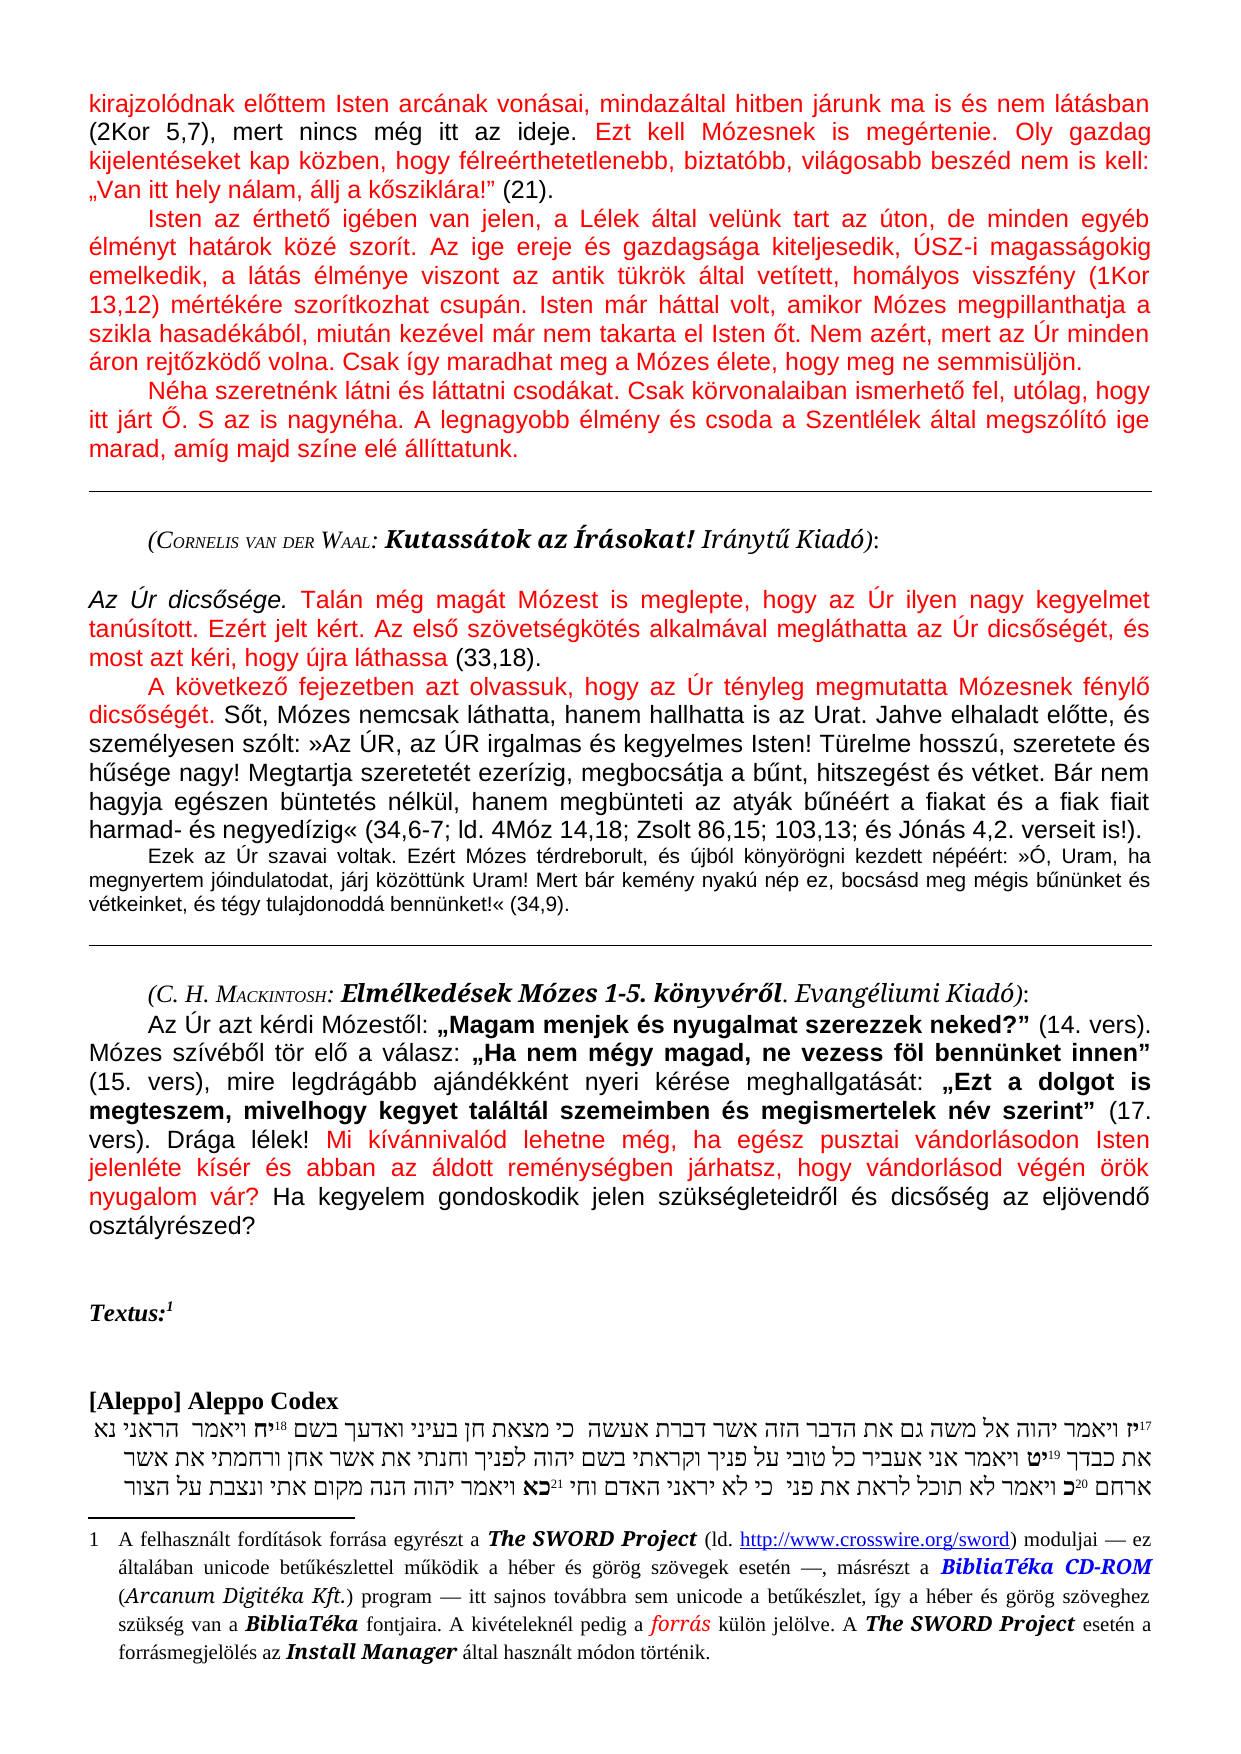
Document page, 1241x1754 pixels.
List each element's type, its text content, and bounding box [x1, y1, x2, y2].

text 17יז ויאמר יהוה אל משה גם את הדבר הזה אשר דברת אעשה כי מצאת חן בעיני ואדעך בשם 18יח ויאמר הראני נא את כבדך 19יט ויאמר אני אעביר כל טובי על פניך וקראתי בשם יהוה לפניך וחנתי את אשר אחן ורחמתי את אשר ארחם 20כ ויאמר לא תוכל לראת את פני כי לא יראני האדם וחי 21כא ויאמר יהוה הנה מקום אתי ונצבת על הצור 22כב והיה בעבר כבדי ושמתיך בנקרת הצור ושכתי כפי עליך עד עברי 23כג והסרתי את כפי וראית את אחרי ופני לא יראו פ [88, 1414, 1152, 1501]
text A következő fejezetben azt olvassuk, hogy az Úr tényleg megmutatta Mózesnek fénylő dicsőségét. Sőt, Mózes nemcsak láthatta, hanem hallhatta is az Urat. Jahve elhaladt előtte, és személyesen szólt: »Az ÚR, az ÚR irgalmas és kegyelmes Isten! Türelme hosszú, szeretete és hűsége nagy! Megtartja szeretetét ezerízig, megbocsátja a bűnt, hitszegést és vétket. Bár nem hagyja egészen büntetés nélkül, hanem megbünteti az atyák bűnéért a fiakat és a fiak fiait harmad‑ és negyedízig« (34,6-7; ld. 4Móz 14,18; Zsolt 86,15; 103,13; és Jónás 4,2. verseit is!). [88, 672, 1152, 844]
text Ezek az Úr szavai voltak. Ezért Mózes térdreborult, és újból könyörögni kezdett népéért: »Ó, Uram, ha megnyertem jóindulatodat, járj közöttünk Uram! Mert bár kemény nyakú nép ez, bocsásd meg mégis bűnünket és vétkeinket, és tégy tulajdonoddá bennünket!« (34,9). [88, 844, 1152, 916]
text (Cornelis van der Waal: Kutassátok az Írásokat! Iránytű Kiadó): [88, 522, 1152, 556]
text Isten az érthető igében van jelen, a Lélek által velünk tart az úton, de minden egyéb élményt határok közé szorít. Az ige ereje és gazdagsága kiteljesedik, ÚSZ‑i magasságokig emelkedik, a látás élménye viszont az antik tükrök által vetített, homályos visszfény (1Kor 13,12) mértékére szorítkozhat csupán. Isten már háttal volt, amikor Mózes megpillanthatja a szikla hasadékából, miután kezével már nem takarta el Isten őt. Nem azért, mert az Úr minden áron rejtőzködő volna. Csak így maradhat meg a Mózes élete, hogy meg ne semmisüljön. [88, 203, 1152, 376]
text kirajzolódnak előttem Isten arcának vonásai, mindazáltal hitben járunk ma is és nem látásban (2Kor 5,7), mert nincs még itt az ideje. Ezt kell Mózesnek is megértenie. Oly gazdag kijelentéseket kap közben, hogy félreérthetetlenebb, biztatóbb, világosabb beszéd nem is kell: „Van itt hely nálam, állj a kősziklára!” (21). [88, 88, 1152, 203]
text Az Úr dicsősége. Talán még magát Mózest is meglepte, hogy az Úr ilyen nagy kegyelmet tanúsított. Ezért jelt kért. Az első szövetségkötés alkalmával megláthatta az Úr dicsőségét, és most azt kéri, hogy újra láthassa (33,18). [88, 585, 1152, 672]
text [Aleppo] Aleppo Codex [88, 1386, 1152, 1414]
text Néha szeretnénk látni és láttatni csodákat. Csak körvonalaiban ismerhető fel, utólag, hogy itt járt Ő. S az is nagynéha. A legnagyobb élmény és csoda a Szentlélek által megszólító ige marad, amíg majd színe elé állíttatunk. [88, 376, 1152, 462]
text A felhasznált fordítások forrása egyrészt a The SWORD Project (ld. http://www.crosswire.org/sword) moduljai — ez általában unicode betűkészlettel működik a héber és görög szövegek esetén —, másrészt a BibliaTéka CD-ROM (Arcanum Digitéka Kft.) program — itt sajnos továbbra sem unicode a betűkészlet, így a héber és görög szöveghez szükség van a BibliaTéka fontjaira. A kivételeknél pedig a forrás külön jelölve. A The SWORD Project esetén a forrásmegjelölés az Install Manager által használt módon történik. [88, 1524, 1152, 1665]
text (C. H. Mackintosh: Elmélkedések Mózes 1-5. könyvéről. Evangéliumi Kiadó): [88, 976, 1152, 1010]
text Az Úr azt kérdi Mózestől: „Magam menjek és nyugalmat szerezzek neked?” (14. vers). Mózes szívéből tör elő a válasz: „Ha nem mégy magad, ne vezess föl bennünket innen” (15. vers), mire legdrágább ajándékként nyeri kérése meghallgatását: „Ezt a dolgot is megteszem, mivelhogy kegyet találtál szemeimben és megismertelek név szerint” (17. vers). Drága lélek! Mi kívánnivalód lehetne még, ha egész pusztai vándorlásodon Isten jelenléte kísér és abban az áldott reménységben járhatsz, hogy vándorlásod végén örök nyugalom vár? Ha kegyelem gondoskodik jelen szükségleteidről és dicsőség az eljövendő osztályrészed? [88, 1010, 1152, 1240]
text Textus: [88, 1298, 1152, 1327]
